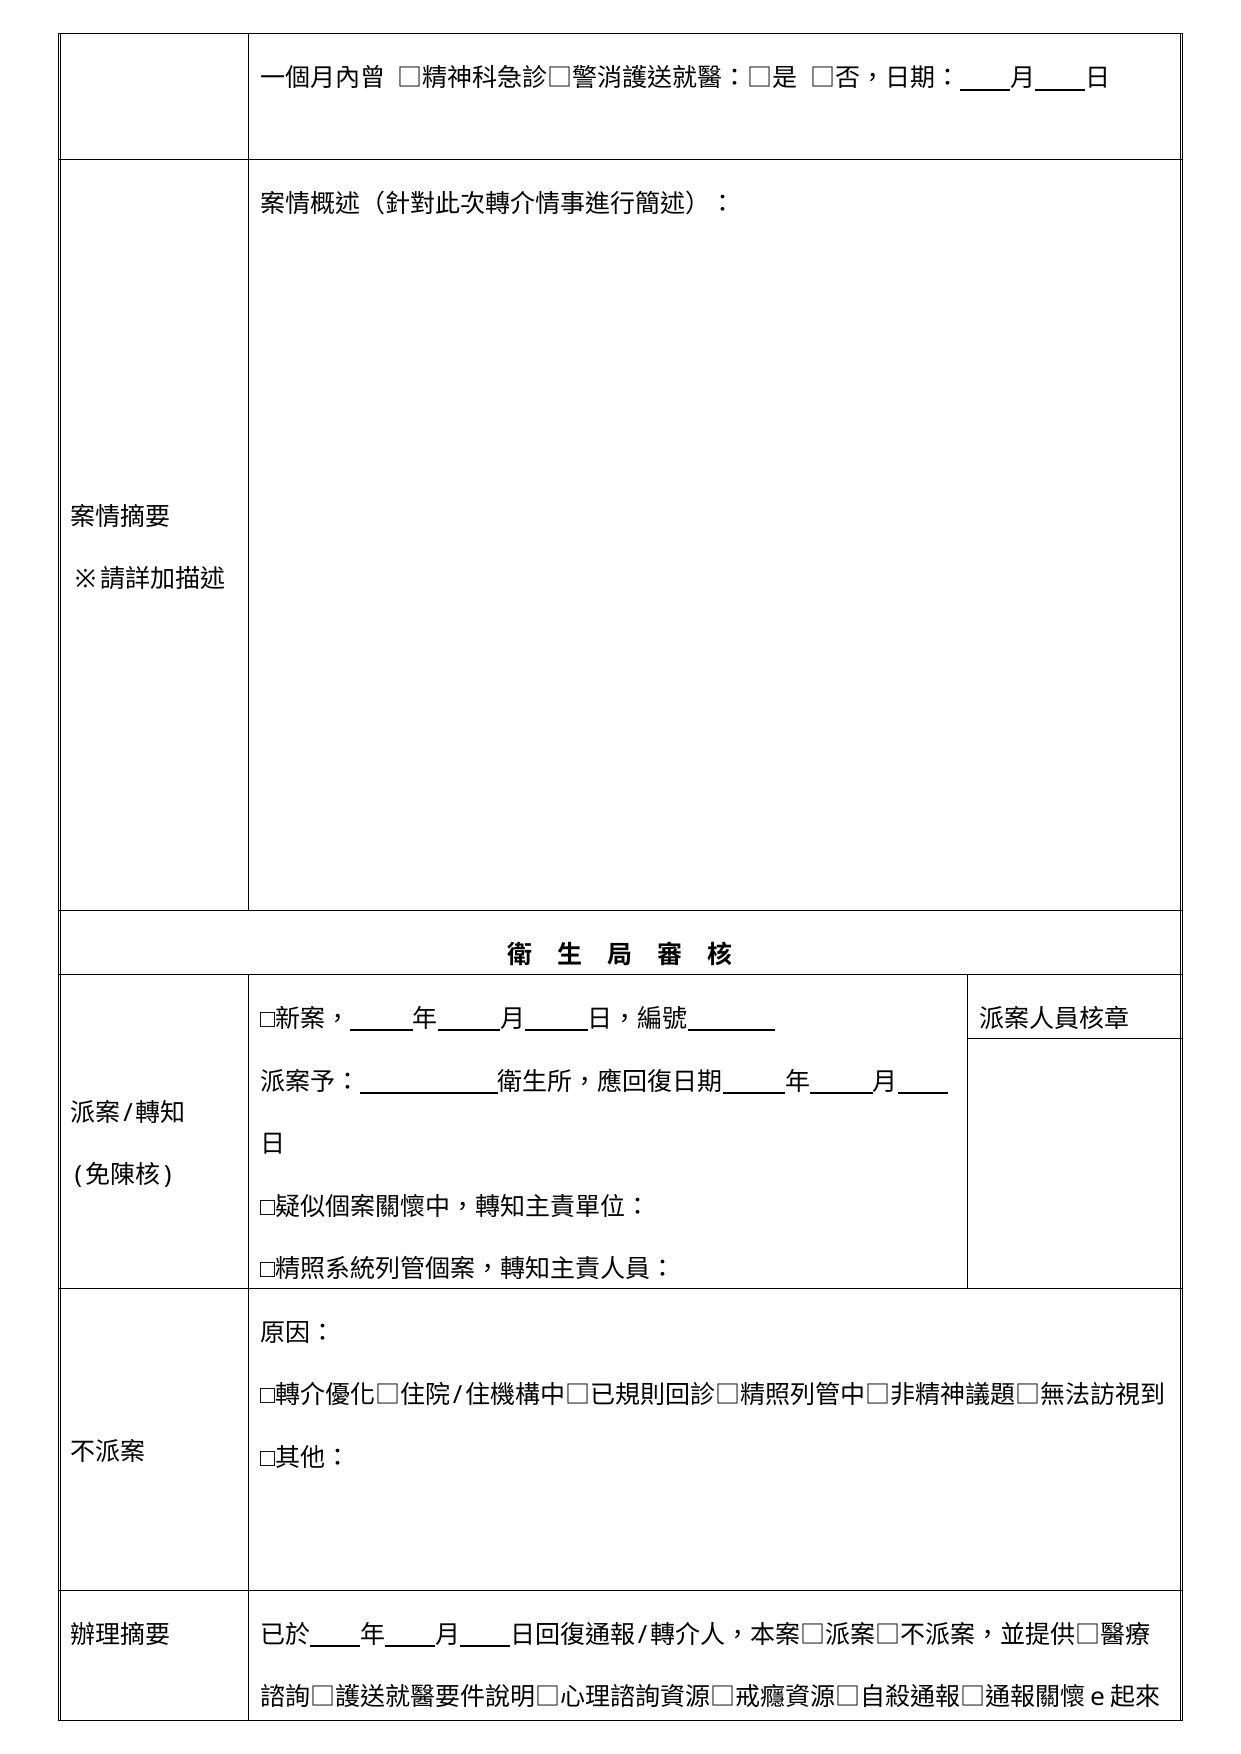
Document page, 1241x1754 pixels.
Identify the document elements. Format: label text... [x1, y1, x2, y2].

table_cell 辦理摘要 [61, 1591, 248, 1720]
table_cell 派案人員核章 [968, 975, 1180, 1037]
table_cell [61, 34, 248, 159]
table_cell 案情概述（針對此次轉介情事進行簡述）： [249, 160, 1180, 910]
table_cell □新案， 年 月 日，編號 派案予： 衛生所，應回復日期 年 月 日 □疑似個案關懷中，轉知主責單位： □精照系統列管個案，轉知主責人員： [249, 975, 967, 1287]
table_cell 一個月內曾 □精神科急診□警消護送就醫：□是 □否，日期： 月 日 [249, 34, 1180, 159]
table_cell 原因： □轉介優化□住院/住機構中□已規則回診□精照列管中□非精神議題□無法訪視到 □其他： [249, 1289, 1180, 1589]
table_cell 已於 年 月 日回復通報/轉介人，本案□派案□不派案，並提供□醫療諮詢□護送就醫要件說明□心理諮詢資源□戒癮資源□自殺通報□通報關懷e起來 [249, 1591, 1180, 1720]
table_cell [968, 1039, 1180, 1287]
table_cell 派案/轉知 (免陳核) [61, 975, 248, 1287]
table_cell 衛 生 局 審 核 [61, 911, 1180, 974]
table_cell 案情摘要 ※請詳加描述 [61, 160, 248, 910]
table_cell 不派案 [61, 1289, 248, 1589]
